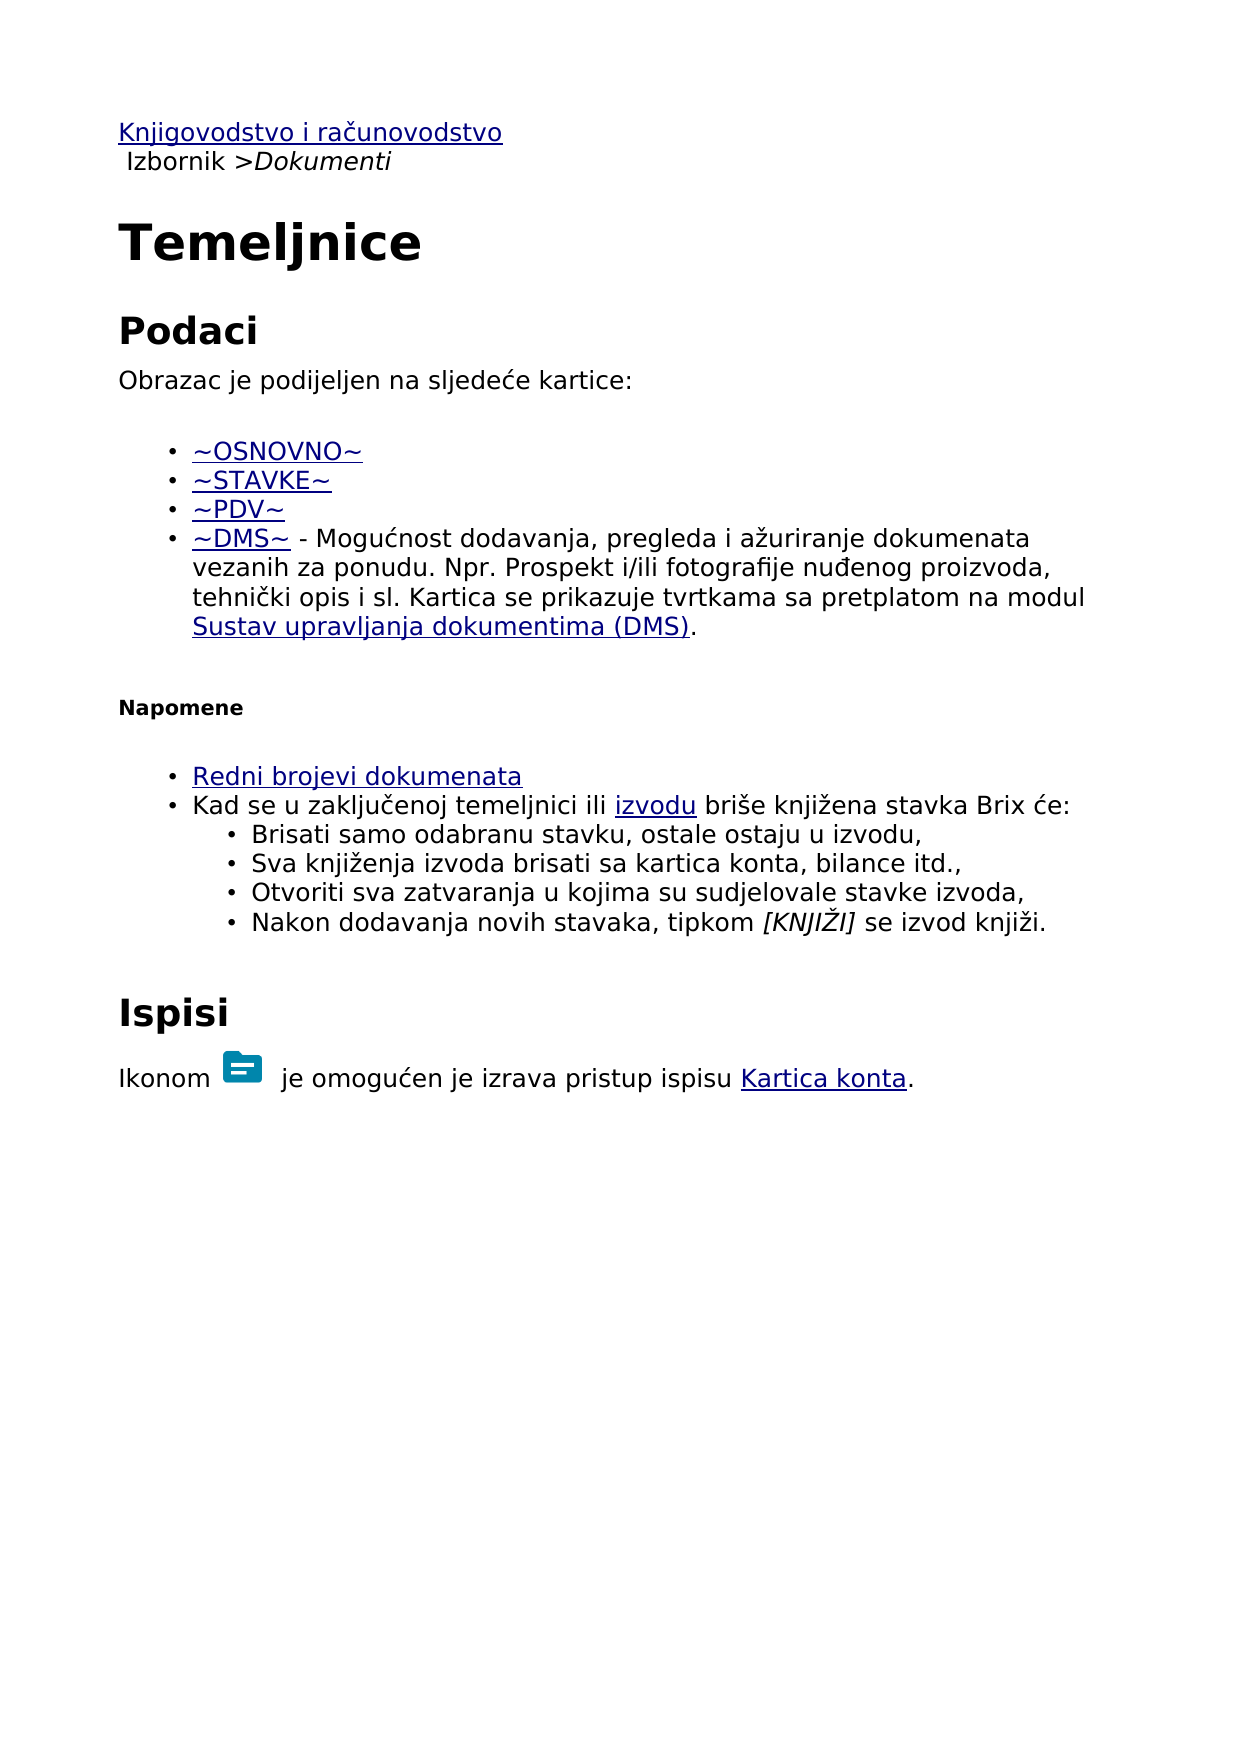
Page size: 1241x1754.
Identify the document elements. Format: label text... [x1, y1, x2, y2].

list Brisati samo odabranu stavku, ostale ostaju u izvodu, [236, 820, 1122, 849]
list Kad se u zaključenoj temeljnici ili izvodu briše knjižena stavka Brix će: [177, 791, 1122, 820]
subtitle Ispisi [118, 991, 1122, 1035]
text Knjigovodstvo i računovodstvo Izbornik >Dokumenti [118, 118, 1122, 176]
list Otvoriti sva zatvaranja u kojima su sudjelovale stavke izvoda, [236, 878, 1122, 908]
list Sva knjiženja izvoda brisati sa kartica konta, bilance itd., [236, 849, 1122, 878]
subtitle Napomene [118, 696, 1122, 720]
list ~PDV~ [177, 495, 1122, 524]
list ~DMS~ - Mogućnost dodavanja, pregleda i ažuriranje dokumenata vezanih za ponudu. Npr. Prospekt i/ili fotografije nuđenog proizvoda, tehnički opis i sl. Kartica se prikazuje tvrtkama sa pretplatom na modul Sustav upravljanja dokumentima (DMS). [177, 524, 1122, 641]
list Nakon dodavanja novih stavaka, tipkom [KNJIŽI] se izvod knjiži. [236, 908, 1122, 937]
subtitle Temeljnice [118, 214, 1122, 272]
list ~STAVKE~ [177, 466, 1122, 495]
text Ikonom je omogućen je izrava pristup ispisu Kartica konta. [118, 1047, 1122, 1093]
text Obrazac je podijeljen na sljedeće kartice: [118, 366, 1122, 395]
subtitle Podaci [118, 310, 1122, 353]
picture [210, 1047, 274, 1088]
list ~OSNOVNO~ [177, 437, 1122, 466]
list Redni brojevi dokumenata [177, 762, 1122, 791]
